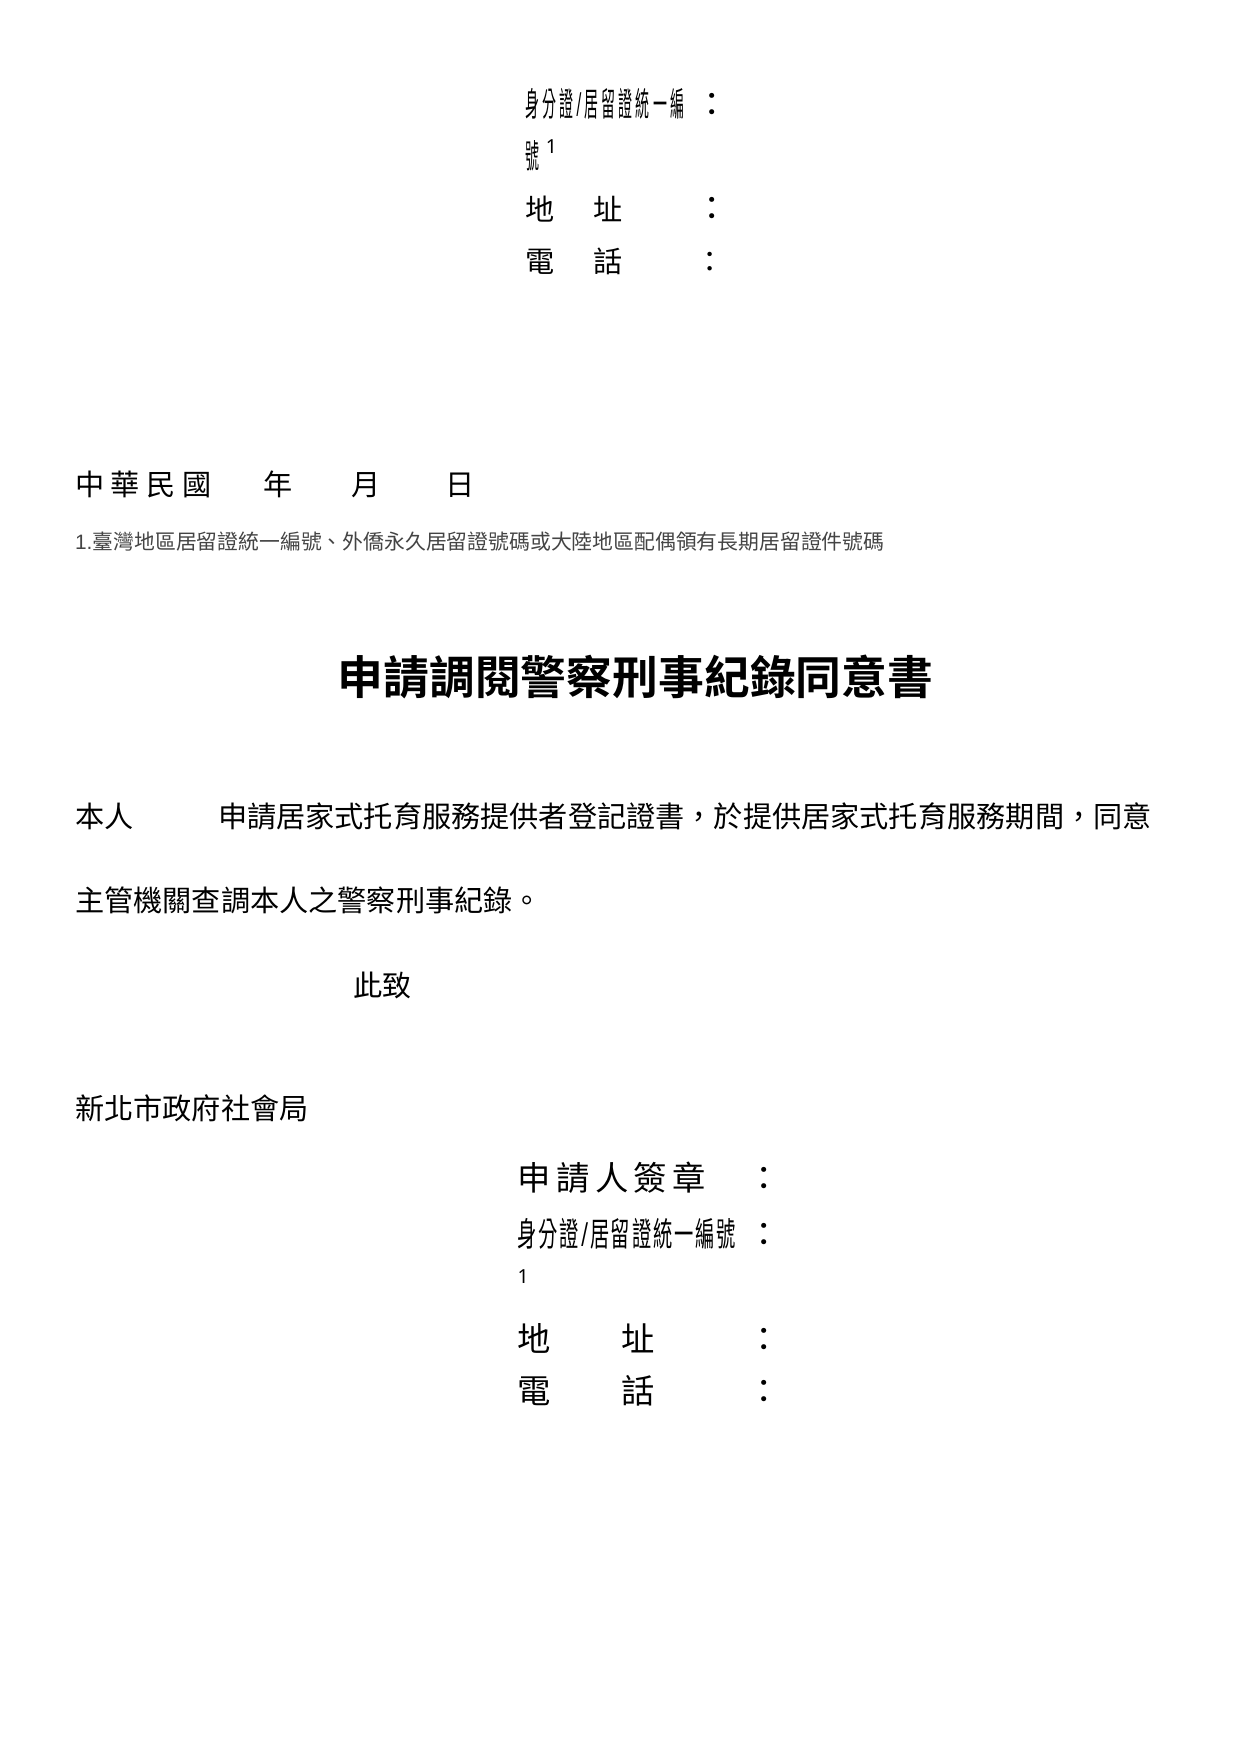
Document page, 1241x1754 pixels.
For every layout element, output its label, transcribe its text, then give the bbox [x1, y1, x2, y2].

table_cell 身分證/居留證統一編號1 [514, 75, 695, 179]
text 新北市政府社會局 [75, 1085, 1165, 1128]
text 申請調閱警察刑事紀錄同意書 [75, 642, 1195, 708]
text 1.臺灣地區居留證統一編號、外僑永久居留證號碼或大陸地區配偶領有長期居留證件號碼 [75, 525, 1165, 555]
table_cell 身分證/居留證統一編號1 [506, 1205, 747, 1309]
table_header 申請人簽章 [506, 1149, 747, 1205]
table_cell ： [747, 1309, 776, 1361]
text 中 華 民 國 年 月 日 [75, 462, 1165, 504]
table_cell 地 址 [514, 179, 695, 231]
table_cell 電 話 [514, 231, 695, 283]
table_cell ： [747, 1361, 776, 1413]
table_cell ： [695, 179, 720, 231]
table_cell 電話 [506, 1361, 747, 1413]
table_cell ： [695, 231, 720, 283]
table_cell 地址 [506, 1309, 747, 1361]
table_header ： [747, 1149, 776, 1205]
text 本人 申請居家式托育服務提供者登記證書，於提供居家式托育服務期間，同意主管機關查調本人之警察刑事紀錄。 [75, 793, 1165, 920]
text 此致 [75, 962, 1165, 1005]
table_cell ： [695, 75, 720, 179]
table_cell ： [747, 1205, 776, 1309]
